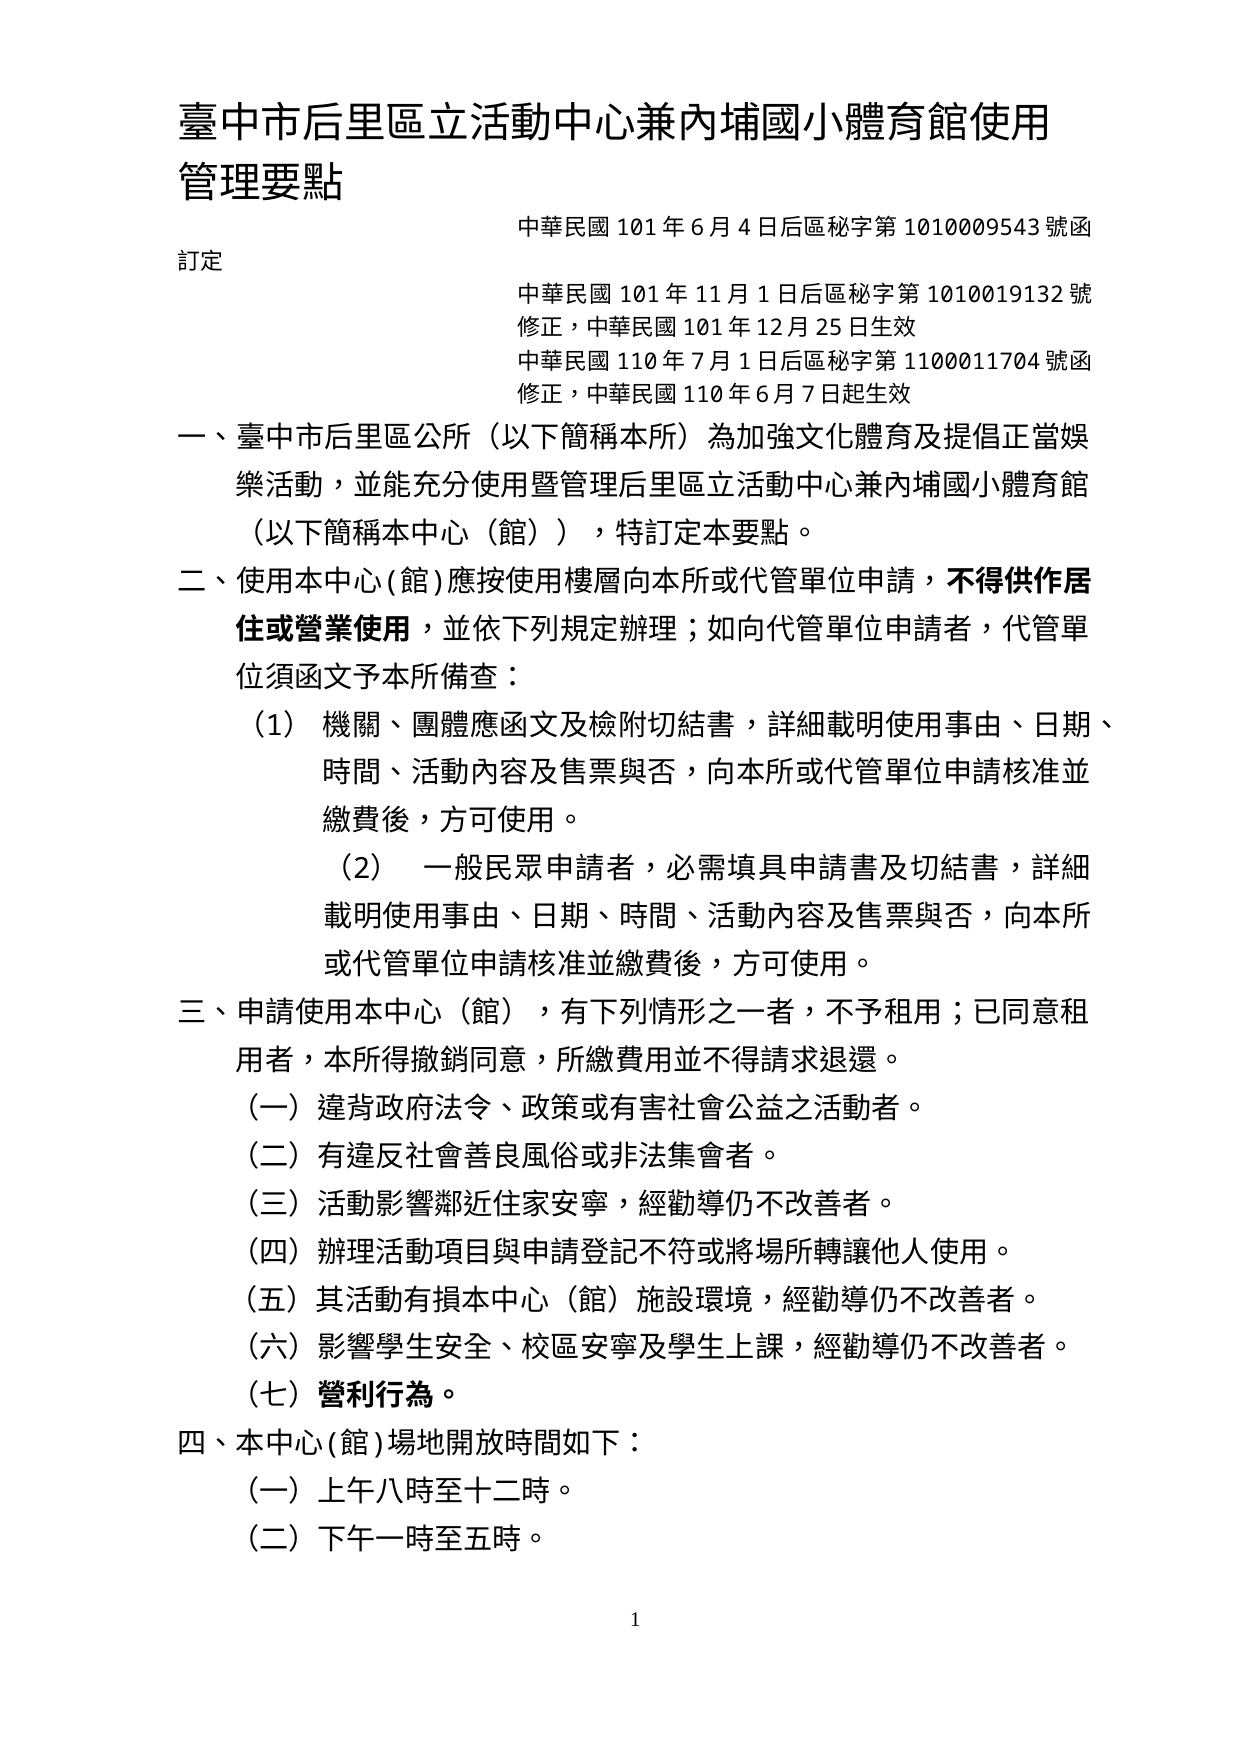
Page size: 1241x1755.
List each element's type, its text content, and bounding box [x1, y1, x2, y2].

text （一）上午八時至十二時。 [177, 1463, 1093, 1511]
text 臺中市后里區立活動中心兼內埔國小體育館使用管理要點 [177, 89, 1093, 209]
text 中華民國101年11月1日后區秘字第1010019132號修正，中華民國101年12月25日生效 [517, 276, 1093, 342]
text （七）營利行為。 [177, 1367, 1093, 1415]
text （六）影響學生安全、校區安寧及學生上課，經勸導仍不改善者。 [177, 1319, 1093, 1367]
text （四）辦理活動項目與申請登記不符或將場所轉讓他人使用。 [177, 1224, 1093, 1272]
text （一）違背政府法令、政策或有害社會公益之活動者。 [177, 1080, 1093, 1128]
text 中華民國110年7月1日后區秘字第1100011704號函修正，中華民國110年6月7日起生效 [517, 342, 1093, 409]
text （二）下午一時至五時。 [177, 1511, 1093, 1559]
text （二）有違反社會善良風俗或非法集會者。 [177, 1128, 1093, 1176]
text 中華民國101年6月4日后區秘字第1010009543號函訂定 [177, 209, 1093, 276]
text 二、使用本中心(館)應按使用樓層向本所或代管單位申請，不得供作居住或營業使用，並依下列規定辦理；如向代管單位申請者，代管單位須函文予本所備查： [177, 553, 1093, 697]
text （五）其活動有損本中心（館）施設環境，經勸導仍不改善者。 [211, 1272, 1093, 1319]
list 機關、團體應函文及檢附切結書，詳細載明使用事由、日期、時間、活動內容及售票與否，向本所或代管單位申請核准並繳費後，方可使用。 [236, 697, 1093, 840]
text 三、申請使用本中心（館），有下列情形之一者，不予租用；已同意租用者，本所得撤銷同意，所繳費用並不得請求退還。 [177, 984, 1093, 1080]
list 一般民眾申請者，必需填具申請書及切結書，詳細載明使用事由、日期、時間、活動內容及售票與否，向本所或代管單位申請核准並繳費後，方可使用。 [323, 840, 1093, 984]
text 四、本中心(館)場地開放時間如下： [177, 1415, 1093, 1463]
text 一、臺中市后里區公所（以下簡稱本所）為加強文化體育及提倡正當娛樂活動，並能充分使用暨管理后里區立活動中心兼內埔國小體育館（以下簡稱本中心（館）），特訂定本要點。 [177, 409, 1093, 553]
text （三）活動影響鄰近住家安寧，經勸導仍不改善者。 [177, 1176, 1093, 1224]
